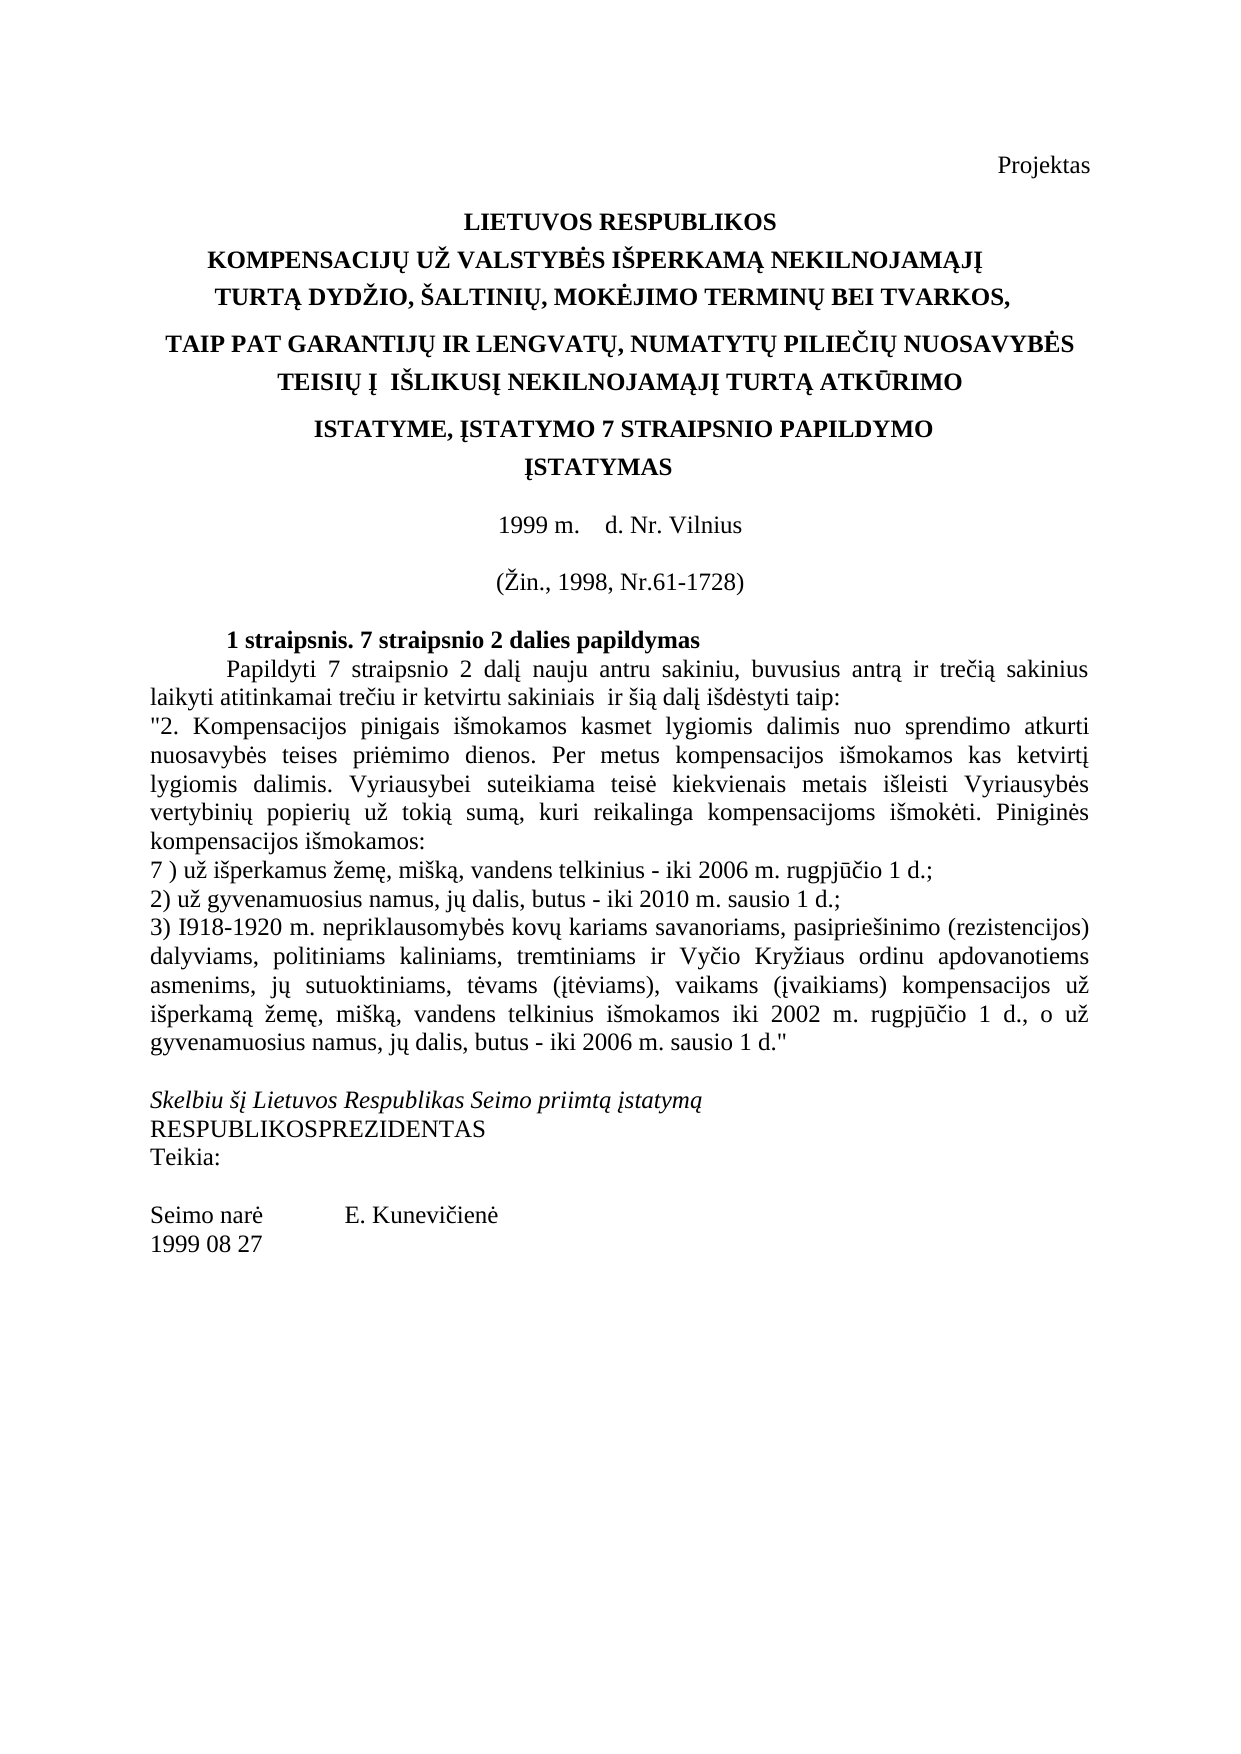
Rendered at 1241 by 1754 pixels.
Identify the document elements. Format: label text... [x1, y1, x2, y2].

text 1999 m. d. Nr. Vilnius [150, 510, 1090, 539]
text 3) I918-1920 m. nepriklausomybės kovų kariams savanoriams, pasipriešinimo (rezistencijos) dalyviams, politiniams kaliniams, tremtiniams ir Vyčio Kryžiaus ordinu apdovanotiems asmenims, jų sutuoktiniams, tėvams (įtėviams), vaikams (įvaikiams) kompensacijos už išperkamą žemę, mišką, vandens telkinius išmokamos iki 2002 m. rugpjūčio 1 d., o už gyvenamuosius namus, jų dalis, butus - iki 2006 m. sausio 1 d." [150, 912, 1090, 1056]
text ISTATYME, ĮSTATYMO 7 STRAIPSNIO PAPILDYMO [150, 405, 1090, 443]
text LIETUVOS RESPUBLIKOS [150, 207, 1090, 236]
text TURTĄ DYDŽIO, ŠALTINIŲ, MOKĖJIMO TERMINŲ BEI TVARKOS, [207, 274, 1090, 311]
text RESPUBLIKOSPREZIDENTAS [150, 1114, 1090, 1142]
text ĮSTATYMAS [524, 452, 1090, 481]
text Projektas [150, 150, 1090, 179]
text 2) už gyvenamuosius namus, jų dalis, butus - iki 2010 m. sausio 1 d.; [150, 884, 1090, 912]
text KOMPENSACIJŲ UŽ VALSTYBĖS IŠPERKAMĄ NEKILNOJAMĄJĮ [207, 236, 1090, 274]
text Papildyti 7 straipsnio 2 dalį nauju antru sakiniu, buvusius antrą ir trečią sakinius laikyti atitinkamai trečiu ir ketvirtu sakiniais ir šią dalį išdėstyti taip: [150, 654, 1090, 711]
text 1 straipsnis. 7 straipsnio 2 dalies papildymas [150, 625, 1090, 654]
text TAIP PAT GARANTIJŲ IR LENGVATŲ, NUMATYTŲ PILIEČIŲ NUOSAVYBĖS TEISIŲ Į IŠLIKUSĮ NEKILNOJAMĄJĮ TURTĄ ATKŪRIMO [150, 321, 1090, 396]
text Seimo narė E. Kunevičienė [150, 1200, 1090, 1229]
text Skelbiu šį Lietuvos Respublikas Seimo priimtą įstatymą [150, 1085, 1090, 1114]
text 7 ) už išperkamus žemę, mišką, vandens telkinius - iki 2006 m. rugpjūčio 1 d.; [150, 855, 1090, 884]
text (Žin., 1998, Nr.61-1728) [150, 567, 1090, 596]
text Teikia: [150, 1142, 1090, 1171]
text 1999 08 27 [150, 1229, 1090, 1257]
text "2. Kompensacijos pinigais išmokamos kasmet lygiomis dalimis nuo sprendimo atkurti nuosavybės teises priėmimo dienos. Per metus kompensacijos išmokamos kas ketvirtį lygiomis dalimis. Vyriausybei suteikiama teisė kiekvienais metais išleisti Vyriausybės vertybinių popierių už tokią sumą, kuri reikalinga kompensacijoms išmokėti. Piniginės kompensacijos išmokamos: [150, 711, 1090, 855]
